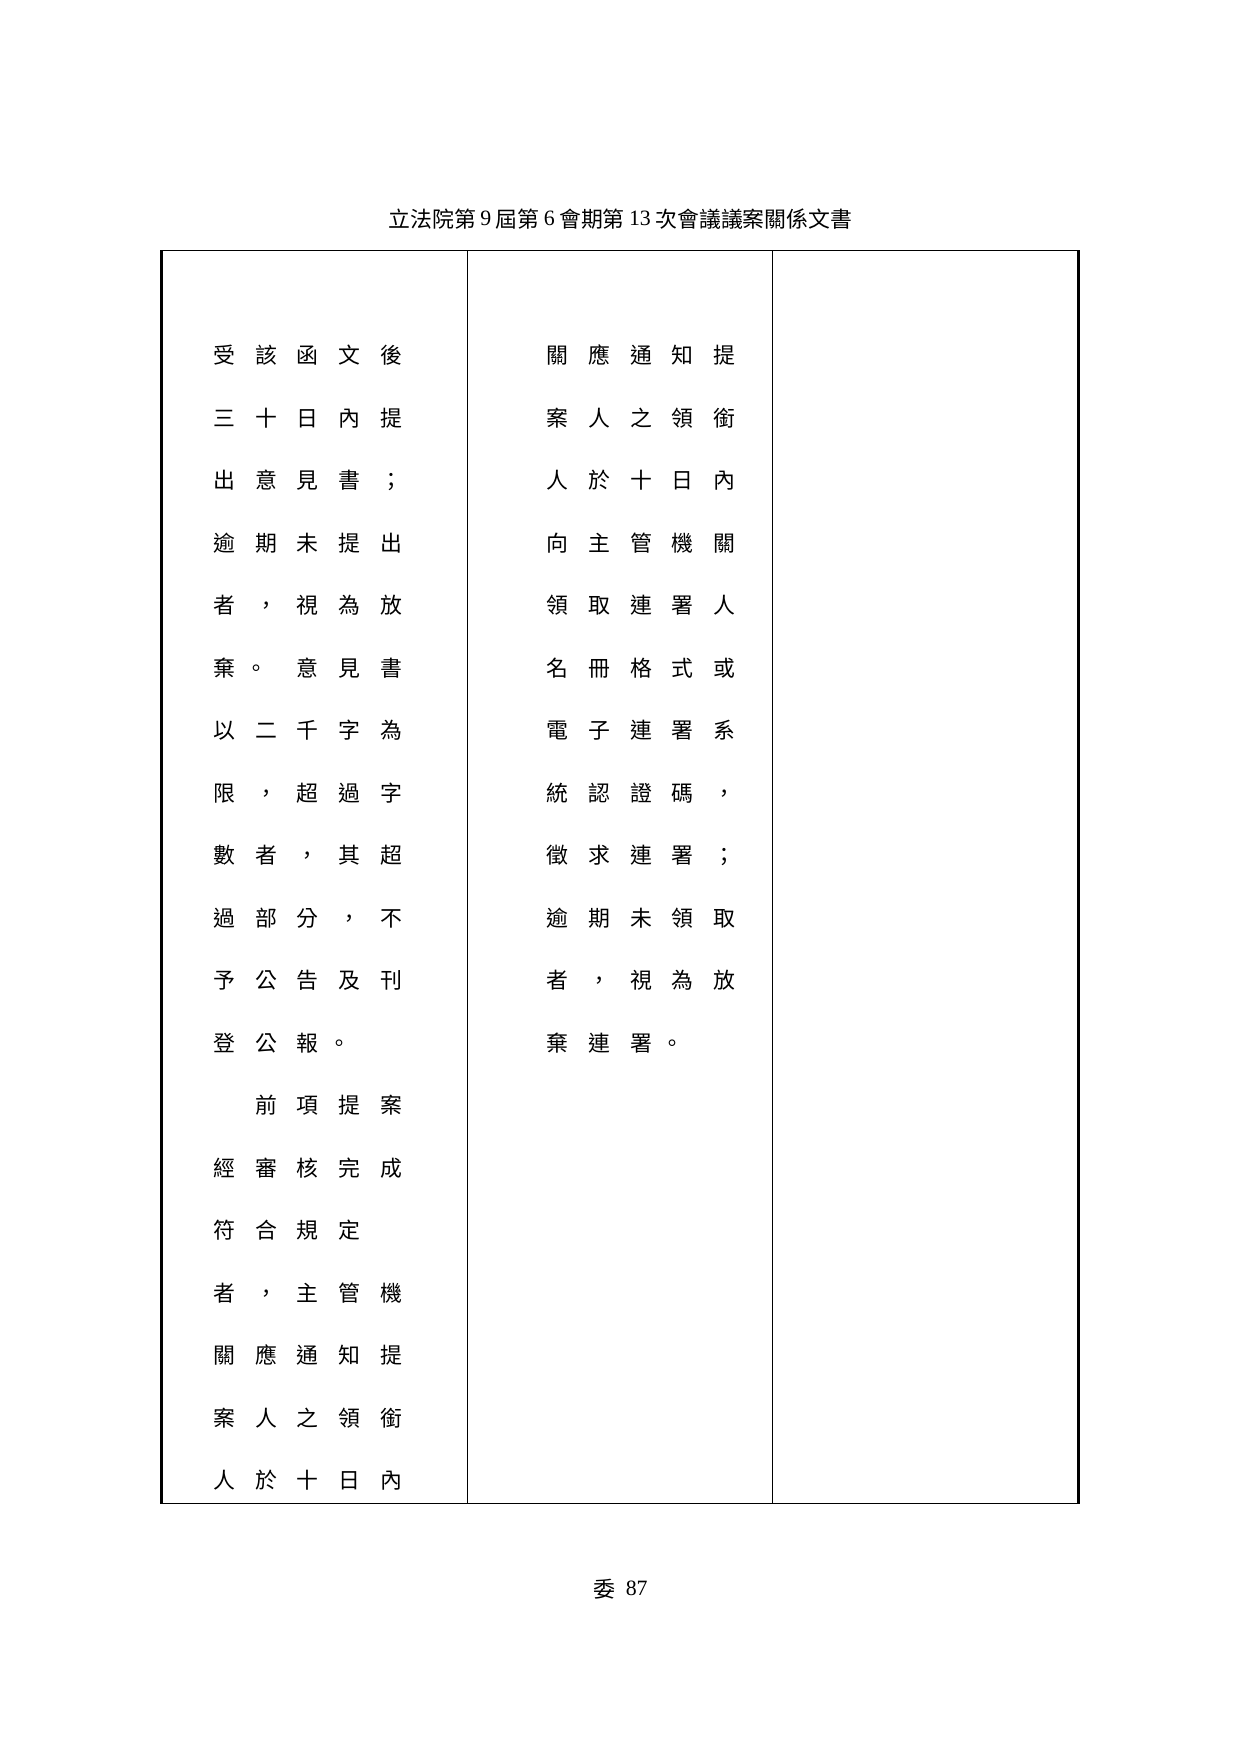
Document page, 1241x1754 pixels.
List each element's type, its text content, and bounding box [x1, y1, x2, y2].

table_cell 關應通知提案人之領銜人於十日內向主管機關領取連署人名冊格式或電子連署系統認證碼，徵求連署；逾期未領取者，視為放棄連署。 [468, 251, 772, 1503]
table_cell 受該函文後三十日內提出意見書；逾期未提出者，視為放棄。意見書以二千字為限，超過字數者，其超過部分，不予公告及刊登公報。 前項提案經審核完成符合規定者，主管機關應通知提案人之領銜人於十日內 [163, 251, 467, 1503]
table_cell [773, 251, 1077, 1503]
